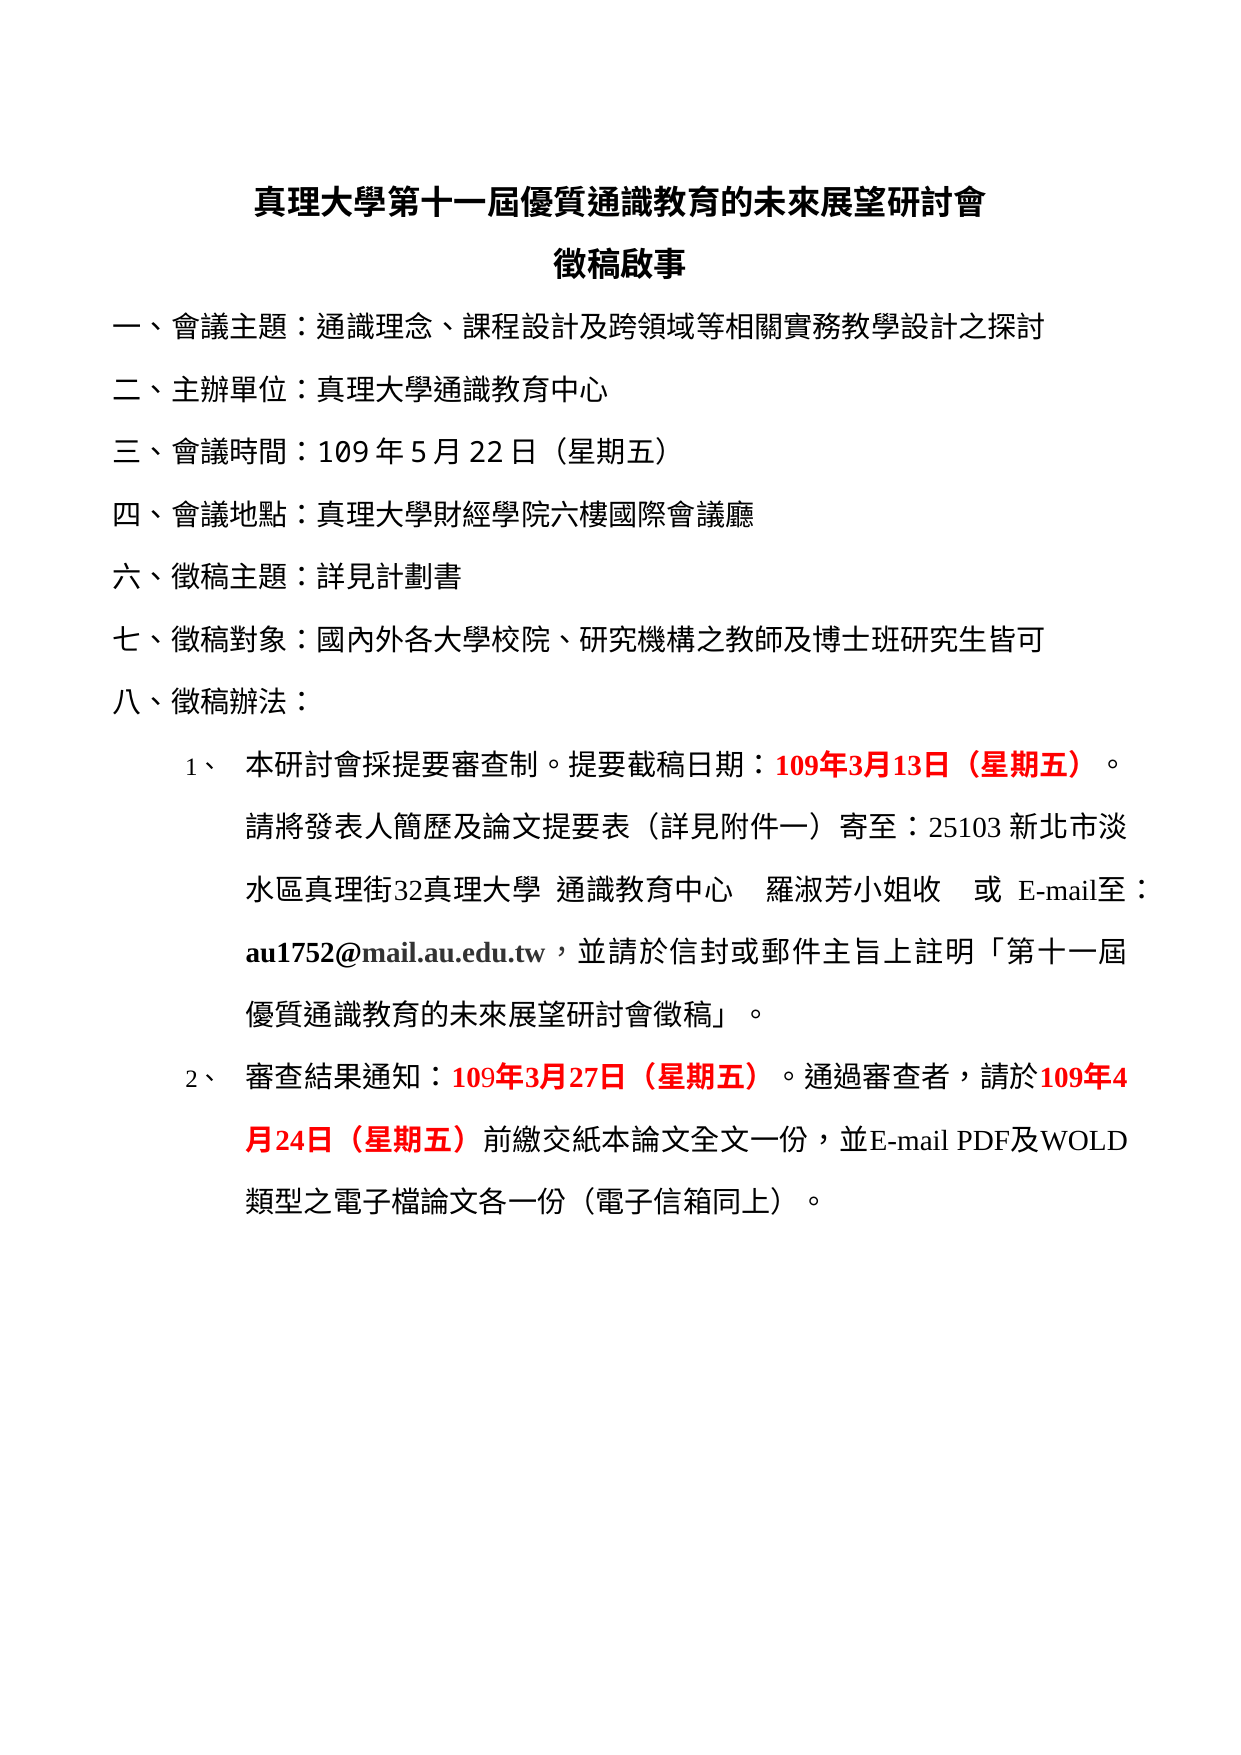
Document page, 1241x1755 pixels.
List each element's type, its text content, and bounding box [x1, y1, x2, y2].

text 徵稿啟事 [112, 221, 1128, 283]
text 一、會議主題：通識理念、課程設計及跨領域等相關實務教學設計之探討 [112, 283, 1128, 346]
text 七、徵稿對象：國內外各大學校院、研究機構之教師及博士班研究生皆可 [112, 596, 1128, 658]
text 六、徵稿主題：詳見計劃書 [112, 533, 1128, 596]
list 審查結果通知：109年3月27日（星期五）。通過審查者，請於109年4月24日（星期五）前繳交紙本論文全文一份，並E-mail PDF及WOLD類型之電子檔論文各一份（電子信箱同上）。 [185, 1033, 1128, 1221]
text 八、徵稿辦法： [112, 658, 1128, 721]
text 四、會議地點：真理大學財經學院六樓國際會議廳 [112, 471, 1128, 533]
list 本研討會採提要審查制。提要截稿日期：109年3月13日（星期五）。請將發表人簡歷及論文提要表（詳見附件一）寄至：25103 新北市淡水區真理街32真理大學 通識教育中心 羅淑芳小姐收 或 E-mail至：au1752@mail.au.edu.tw，並請於信封或郵件主旨上註明「第十一屆優質通識教育的未來展望研討會徵稿」。 [185, 721, 1128, 1033]
text 二、主辦單位：真理大學通識教育中心 [112, 346, 1128, 408]
text 三、會議時間：109年5月22日（星期五） [112, 408, 1128, 471]
text 真理大學第十一屆優質通識教育的未來展望研討會 [112, 158, 1128, 221]
